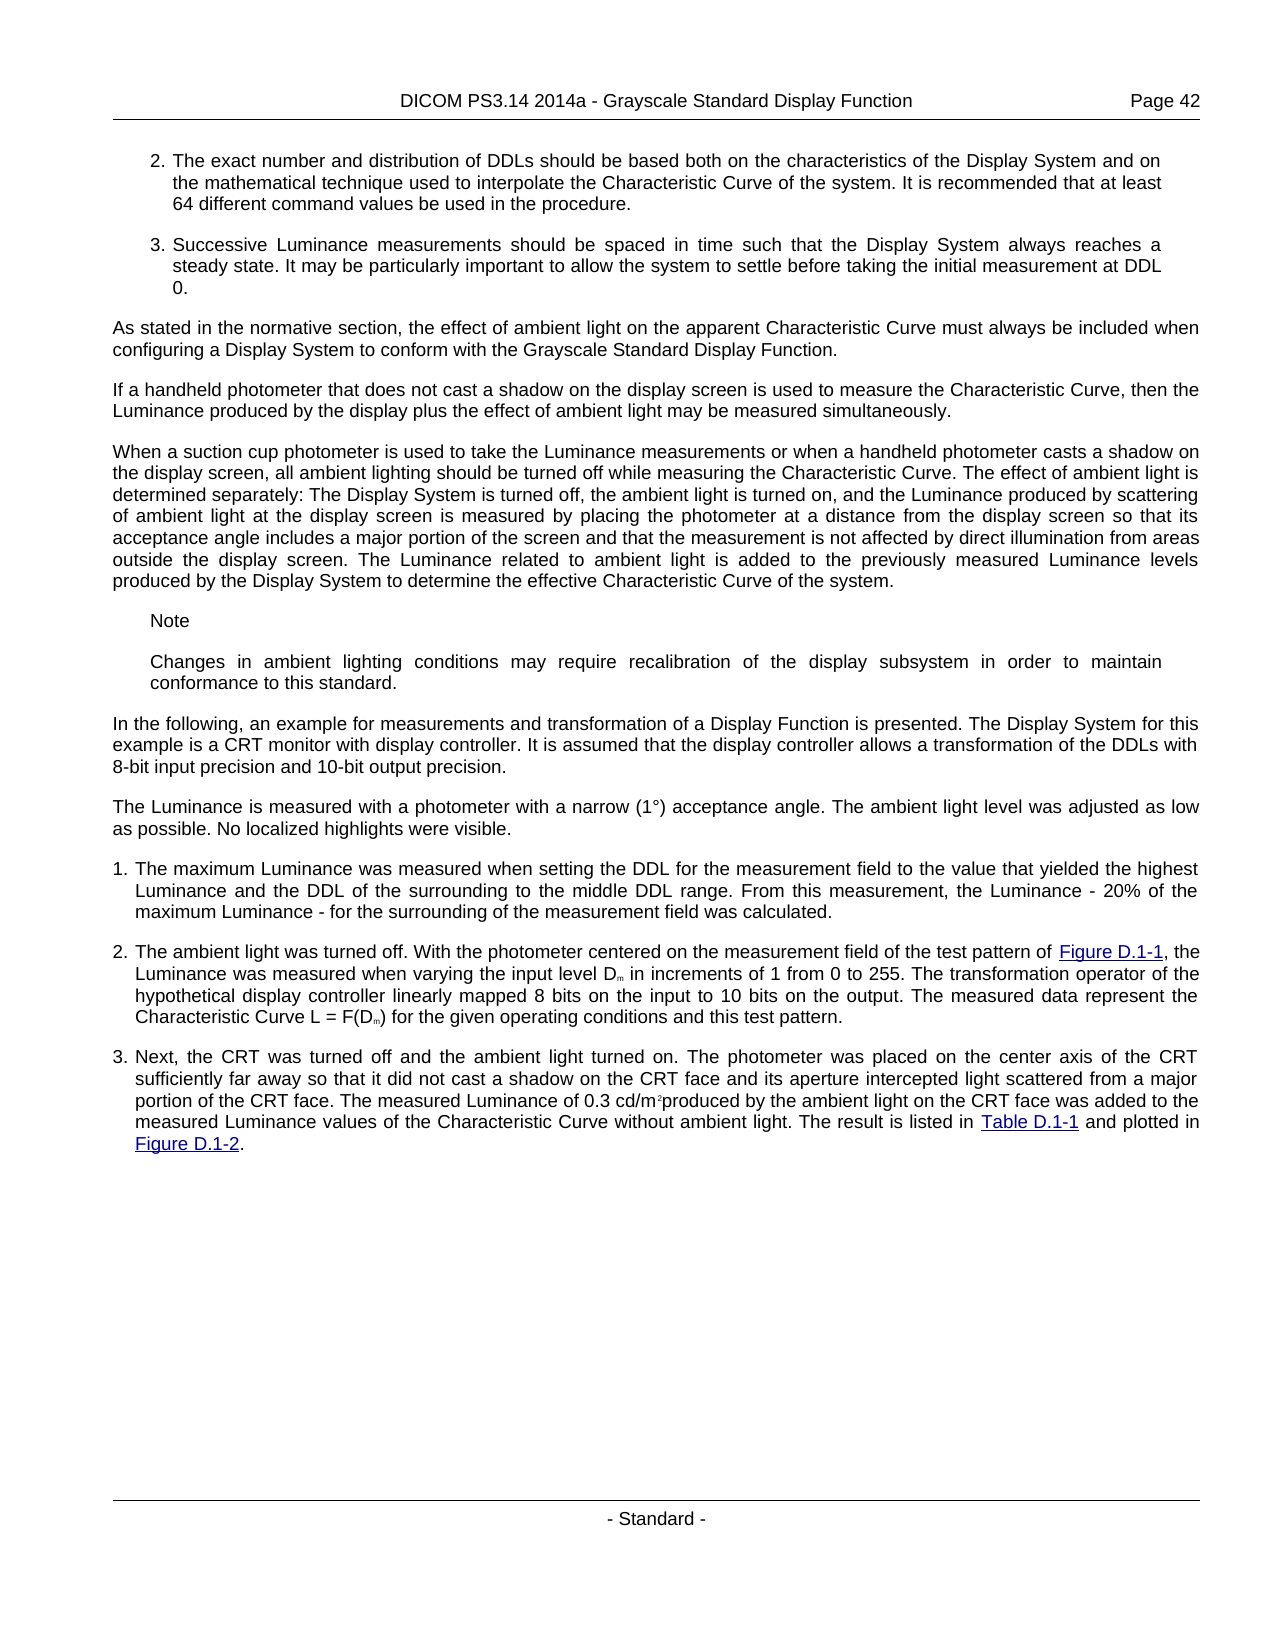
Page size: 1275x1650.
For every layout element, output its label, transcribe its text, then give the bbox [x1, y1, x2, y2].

text In the following, an example for measurements and transformation of a Display Function is presented. The Display System for this example is a CRT monitor with display controller. It is assumed that the display controller allows a transformation of the DDLs with 8-bit input precision and 10-bit output precision. [112, 712, 1200, 777]
list Successive Luminance measurements should be spaced in time such that the Display System always reaches a steady state. It may be particularly important to allow the system to settle before taking the initial measurement at DDL 0. [150, 233, 1162, 298]
text When a suction cup photometer is used to take the Luminance measurements or when a handheld photometer casts a shadow on the display screen, all ambient lighting should be turned off while measuring the Characteristic Curve. The effect of ambient light is determined separately: The Display System is turned off, the ambient light is turned on, and the Luminance produced by scattering of ambient light at the display screen is measured by placing the photometer at a distance from the display screen so that its acceptance angle includes a major portion of the screen and that the measurement is not affected by direct illumination from areas outside the display screen. The Luminance related to ambient light is added to the previously measured Luminance levels produced by the Display System to determine the effective Characteristic Curve of the system. [112, 441, 1200, 592]
text Note [150, 610, 1162, 632]
list The exact number and distribution of DDLs should be based both on the characteristics of the Display System and on the mathematical technique used to interpolate the Characteristic Curve of the system. It is recommended that at least 64 different command values be used in the procedure. [150, 150, 1162, 215]
list The ambient light was turned off. With the photometer centered on the measurement field of the test pattern of Figure D.1-1, the Luminance was measured when varying the input level Dm in increments of 1 from 0 to 255. The transformation operator of the hypothetical display controller linearly mapped 8 bits on the input to 10 bits on the output. The measured data represent the Characteristic Curve L = F(Dm) for the given operating conditions and this test pattern. [112, 941, 1200, 1027]
text The Luminance is measured with a photometer with a narrow (1°) acceptance angle. The ambient light level was adjusted as low as possible. No localized highlights were visible. [112, 796, 1200, 839]
list Next, the CRT was turned off and the ambient light turned on. The photometer was placed on the center axis of the CRT sufficiently far away so that it did not cast a shadow on the CRT face and its aperture intercepted light scattered from a major portion of the CRT face. The measured Luminance of 0.3 cd/m2produced by the ambient light on the CRT face was added to the measured Luminance values of the Characteristic Curve without ambient light. The result is listed in Table D.1-1 and plotted in Figure D.1-2. [112, 1046, 1200, 1154]
text As stated in the normative section, the effect of ambient light on the apparent Characteristic Curve must always be included when configuring a Display System to conform with the Grayscale Standard Display Function. [112, 317, 1200, 360]
text Changes in ambient lighting conditions may require recalibration of the display subsystem in order to maintain conformance to this standard. [150, 651, 1162, 694]
text If a handheld photometer that does not cast a shadow on the display screen is used to measure the Characteristic Curve, then the Luminance produced by the display plus the effect of ambient light may be measured simultaneously. [112, 379, 1200, 422]
list The maximum Luminance was measured when setting the DDL for the measurement field to the value that yielded the highest Luminance and the DDL of the surrounding to the middle DDL range. From this measurement, the Luminance - 20% of the maximum Luminance - for the surrounding of the measurement field was calculated. [112, 858, 1200, 922]
